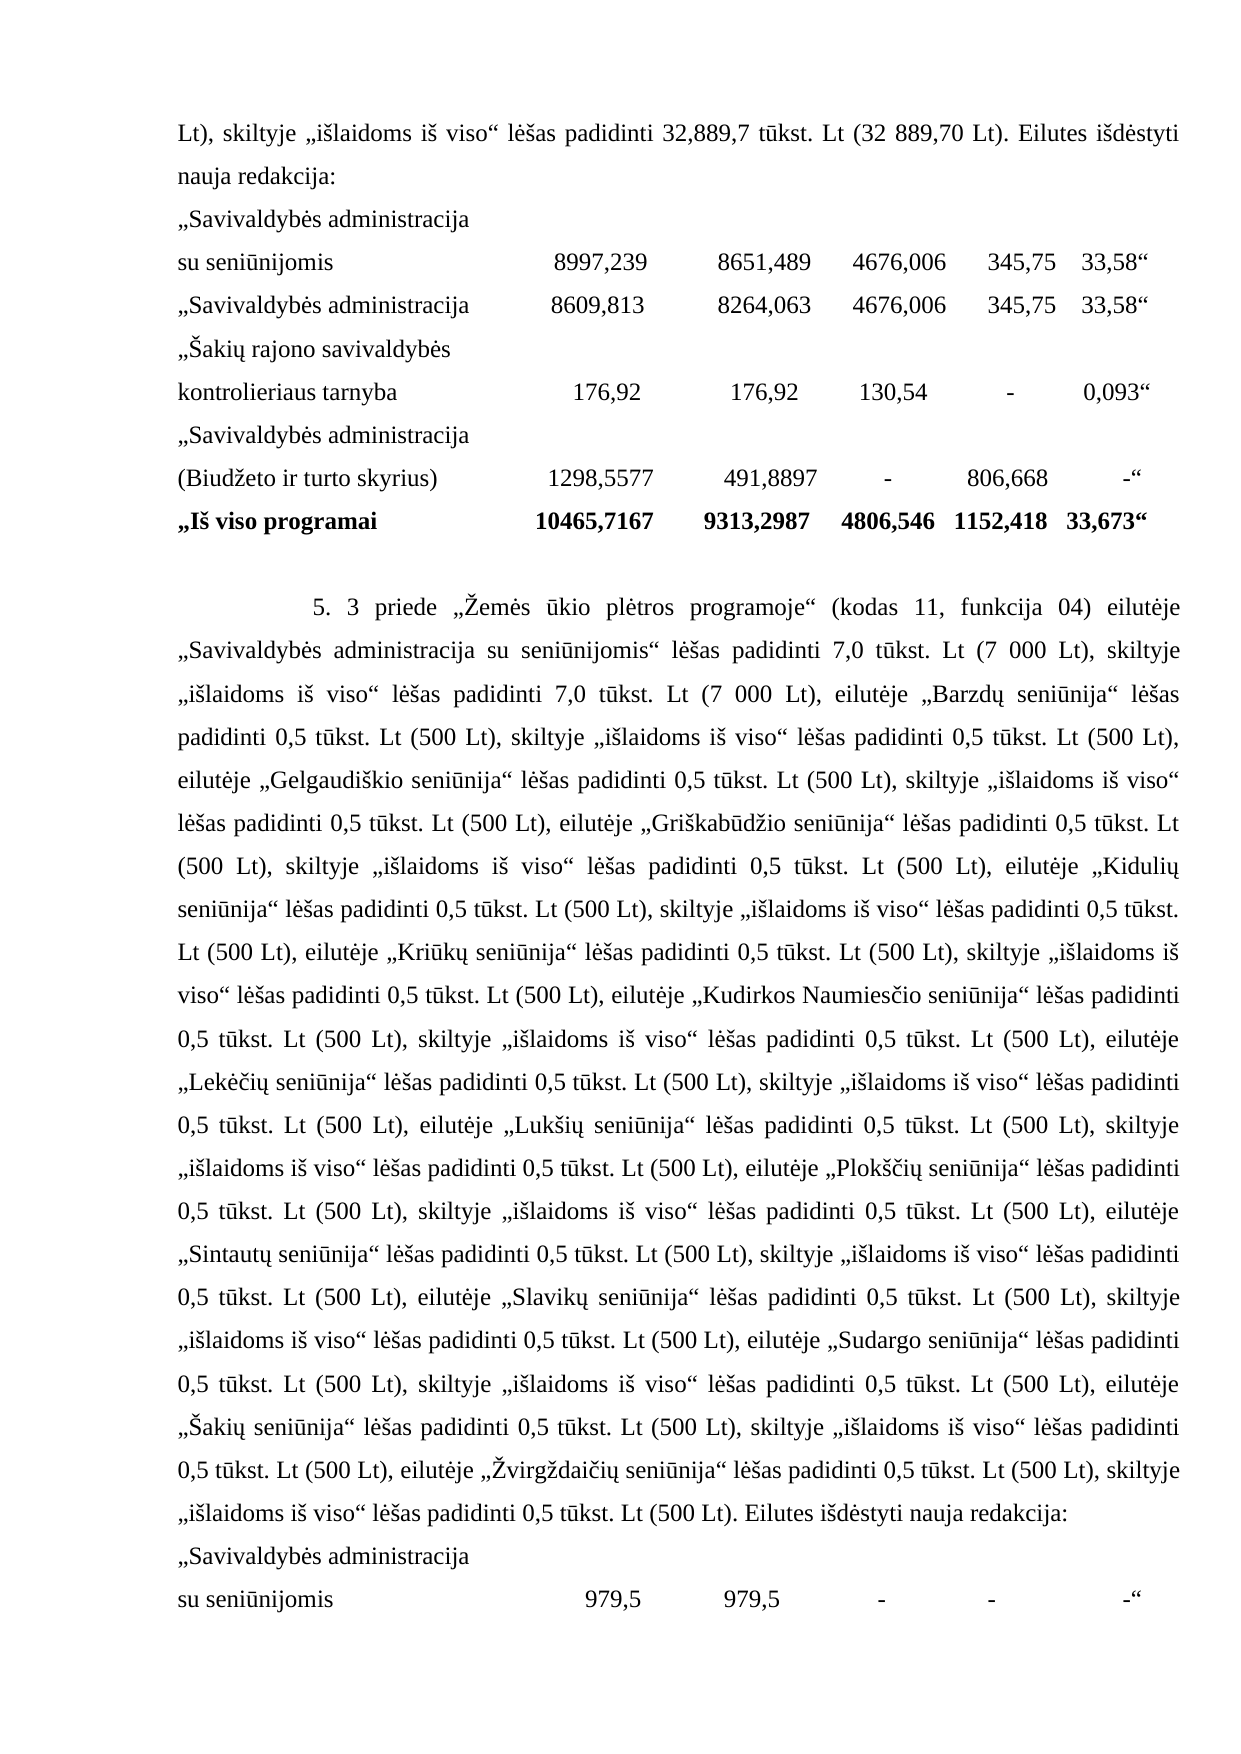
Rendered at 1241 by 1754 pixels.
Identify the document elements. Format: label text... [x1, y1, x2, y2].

text 5. 3 priede „Žemės ūkio plėtros programoje“ (kodas 11, funkcija 04) eilutėje „Savivaldybės administracija su seniūnijomis“ lėšas padidinti 7,0 tūkst. Lt (7 000 Lt), skiltyje „išlaidoms iš viso“ lėšas padidinti 7,0 tūkst. Lt (7 000 Lt), eilutėje „Barzdų seniūnija“ lėšas padidinti 0,5 tūkst. Lt (500 Lt), skiltyje „išlaidoms iš viso“ lėšas padidinti 0,5 tūkst. Lt (500 Lt), eilutėje „Gelgaudiškio seniūnija“ lėšas padidinti 0,5 tūkst. Lt (500 Lt), skiltyje „išlaidoms iš viso“ lėšas padidinti 0,5 tūkst. Lt (500 Lt), eilutėje „Griškabūdžio seniūnija“ lėšas padidinti 0,5 tūkst. Lt (500 Lt), skiltyje „išlaidoms iš viso“ lėšas padidinti 0,5 tūkst. Lt (500 Lt), eilutėje „Kidulių seniūnija“ lėšas padidinti 0,5 tūkst. Lt (500 Lt), skiltyje „išlaidoms iš viso“ lėšas padidinti 0,5 tūkst. Lt (500 Lt), eilutėje „Kriūkų seniūnija“ lėšas padidinti 0,5 tūkst. Lt (500 Lt), skiltyje „išlaidoms iš viso“ lėšas padidinti 0,5 tūkst. Lt (500 Lt), eilutėje „Kudirkos Naumiesčio seniūnija“ lėšas padidinti 0,5 tūkst. Lt (500 Lt), skiltyje „išlaidoms iš viso“ lėšas padidinti 0,5 tūkst. Lt (500 Lt), eilutėje „Lekėčių seniūnija“ lėšas padidinti 0,5 tūkst. Lt (500 Lt), skiltyje „išlaidoms iš viso“ lėšas padidinti 0,5 tūkst. Lt (500 Lt), eilutėje „Lukšių seniūnija“ lėšas padidinti 0,5 tūkst. Lt (500 Lt), skiltyje „išlaidoms iš viso“ lėšas padidinti 0,5 tūkst. Lt (500 Lt), eilutėje „Plokščių seniūnija“ lėšas padidinti 0,5 tūkst. Lt (500 Lt), skiltyje „išlaidoms iš viso“ lėšas padidinti 0,5 tūkst. Lt (500 Lt), eilutėje „Sintautų seniūnija“ lėšas padidinti 0,5 tūkst. Lt (500 Lt), skiltyje „išlaidoms iš viso“ lėšas padidinti 0,5 tūkst. Lt (500 Lt), eilutėje „Slavikų seniūnija“ lėšas padidinti 0,5 tūkst. Lt (500 Lt), skiltyje „išlaidoms iš viso“ lėšas padidinti 0,5 tūkst. Lt (500 Lt), eilutėje „Sudargo seniūnija“ lėšas padidinti 0,5 tūkst. Lt (500 Lt), skiltyje „išlaidoms iš viso“ lėšas padidinti 0,5 tūkst. Lt (500 Lt), eilutėje „Šakių seniūnija“ lėšas padidinti 0,5 tūkst. Lt (500 Lt), skiltyje „išlaidoms iš viso“ lėšas padidinti 0,5 tūkst. Lt (500 Lt), eilutėje „Žvirgždaičių seniūnija“ lėšas padidinti 0,5 tūkst. Lt (500 Lt), skiltyje „išlaidoms iš viso“ lėšas padidinti 0,5 tūkst. Lt (500 Lt). Eilutes išdėstyti nauja redakcija: [177, 592, 1181, 1527]
text „Savivaldybės administracija 8609,813 8264,063 4676,006 345,75 33,58“ [177, 291, 1181, 319]
text „Savivaldybės administracija [177, 1541, 1181, 1570]
text su seniūnijomis 979,5 979,5 - - -“ [177, 1584, 1181, 1613]
text su seniūnijomis 8997,239 8651,489 4676,006 345,75 33,58“ [177, 247, 1181, 276]
text kontrolieriaus tarnyba 176,92 176,92 130,54 - 0,093“ [177, 377, 1181, 406]
text „Šakių rajono savivaldybės [177, 334, 1181, 362]
text (Biudžeto ir turto skyrius) 1298,5577 491,8897 - 806,668 -“ [177, 463, 1181, 492]
text „Savivaldybės administracija [177, 420, 1181, 449]
text „Savivaldybės administracija [177, 204, 1181, 233]
text Lt), skiltyje „išlaidoms iš viso“ lėšas padidinti 32,889,7 tūkst. Lt (32 889,70 Lt). Eilutes išdėstyti nauja redakcija: [177, 118, 1181, 190]
text „Iš viso programai 10465,7167 9313,2987 4806,546 1152,418 33,673“ [177, 506, 1181, 535]
